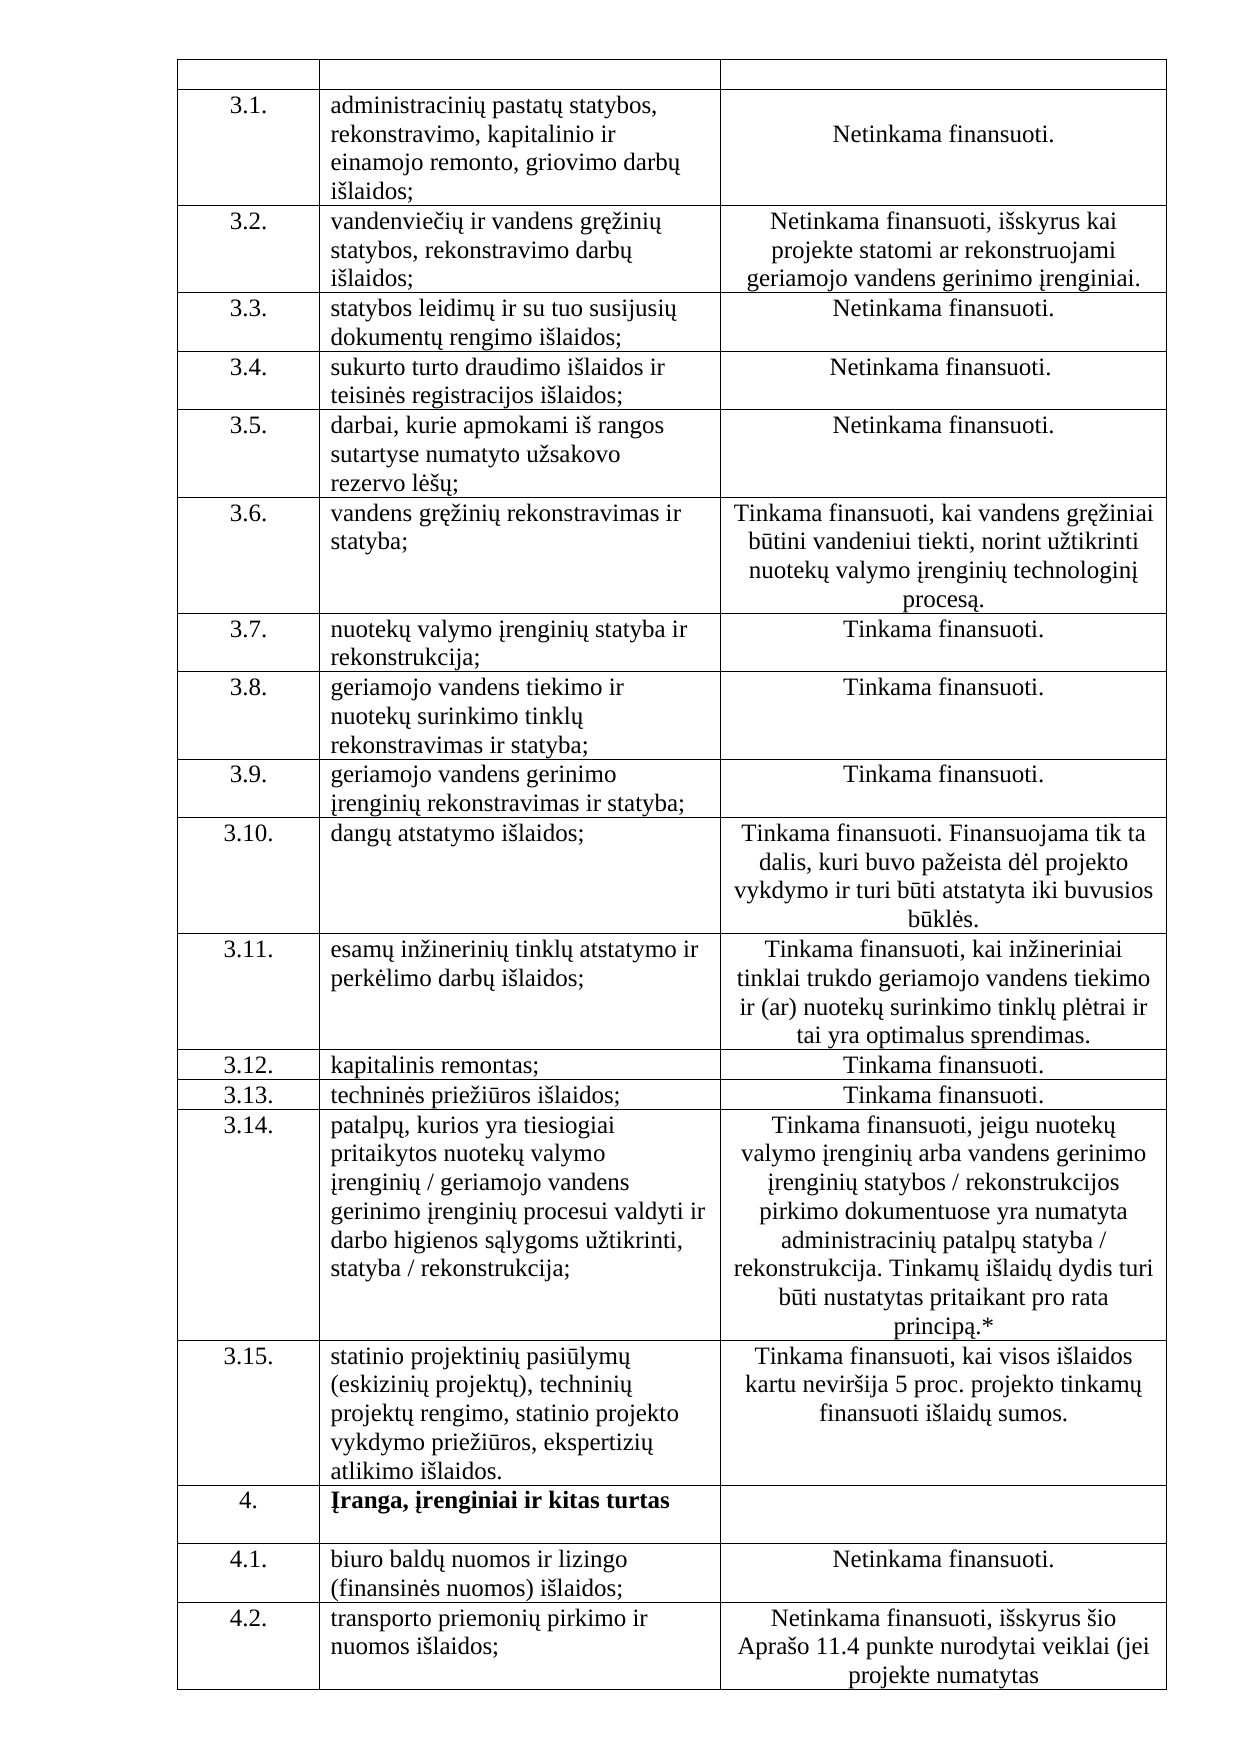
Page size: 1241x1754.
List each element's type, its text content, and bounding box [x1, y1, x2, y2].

table_cell biuro baldų nuomos ir lizingo (finansinės nuomos) išlaidos; [320, 1544, 720, 1602]
table_cell Netinkama finansuoti. [721, 352, 1166, 409]
table_cell 3.8. [178, 672, 319, 758]
table_cell 4. [178, 1486, 319, 1543]
table_cell 3.5. [178, 410, 319, 497]
table_cell 3.4. [178, 352, 319, 409]
table_cell Tinkama finansuoti. [721, 672, 1166, 758]
table_cell Tinkama finansuoti. [721, 1080, 1166, 1109]
table_cell Tinkama finansuoti. Finansuojama tik ta dalis, kuri buvo pažeista dėl projekto vykdymo ir turi būti atstatyta iki buvusios būklės. [721, 818, 1166, 933]
table_cell 3.10. [178, 818, 319, 933]
table_cell 3.3. [178, 293, 319, 351]
table_cell Netinkama finansuoti. [721, 90, 1166, 205]
table_cell Įranga, įrenginiai ir kitas turtas [320, 1486, 720, 1543]
table_cell dangų atstatymo išlaidos; [320, 818, 720, 933]
table_cell Tinkama finansuoti, kai vandens gręžiniai būtini vandeniui tiekti, norint užtikrinti nuotekų valymo įrenginių technologinį procesą. [721, 498, 1166, 613]
table_cell [178, 60, 319, 89]
table_cell administracinių pastatų statybos, rekonstravimo, kapitalinio ir einamojo remonto, griovimo darbų išlaidos; [320, 90, 720, 205]
table_cell geriamojo vandens gerinimo įrenginių rekonstravimas ir statyba; [320, 760, 720, 817]
table_cell Netinkama finansuoti, išskyrus šio Aprašo 11.4 punkte nurodytai veiklai (jei projekte numatytas [721, 1603, 1166, 1689]
table_cell Tinkama finansuoti. [721, 760, 1166, 817]
table_cell 3.15. [178, 1341, 319, 1484]
table_cell geriamojo vandens tiekimo ir nuotekų surinkimo tinklų rekonstravimas ir statyba; [320, 672, 720, 758]
table_cell Tinkama finansuoti. [721, 1050, 1166, 1079]
table_cell 3.7. [178, 614, 319, 671]
table_cell statinio projektinių pasiūlymų (eskizinių projektų), techninių projektų rengimo, statinio projekto vykdymo priežiūros, ekspertizių atlikimo išlaidos. [320, 1341, 720, 1484]
table_cell statybos leidimų ir su tuo susijusių dokumentų rengimo išlaidos; [320, 293, 720, 351]
table_cell techninės priežiūros išlaidos; [320, 1080, 720, 1109]
table_cell [320, 60, 720, 89]
table_cell [721, 60, 1166, 89]
table_cell kapitalinis remontas; [320, 1050, 720, 1079]
table_cell Netinkama finansuoti, išskyrus kai projekte statomi ar rekonstruojami geriamojo vandens gerinimo įrenginiai. [721, 206, 1166, 292]
table_cell esamų inžinerinių tinklų atstatymo ir perkėlimo darbų išlaidos; [320, 934, 720, 1049]
table_cell 3.14. [178, 1110, 319, 1340]
table_cell 3.6. [178, 498, 319, 613]
table_cell transporto priemonių pirkimo ir nuomos išlaidos; [320, 1603, 720, 1689]
table_cell [721, 1486, 1166, 1543]
table_cell patalpų, kurios yra tiesiogiai pritaikytos nuotekų valymo įrenginių / geriamojo vandens gerinimo įrenginių procesui valdyti ir darbo higienos sąlygoms užtikrinti, statyba / rekonstrukcija; [320, 1110, 720, 1340]
table_cell Tinkama finansuoti, jeigu nuotekų valymo įrenginių arba vandens gerinimo įrenginių statybos / rekonstrukcijos pirkimo dokumentuose yra numatyta administracinių patalpų statyba / rekonstrukcija. Tinkamų išlaidų dydis turi būti nustatytas pritaikant pro rata principą.* [721, 1110, 1166, 1340]
table_cell Tinkama finansuoti. [721, 614, 1166, 671]
table_cell nuotekų valymo įrenginių statyba ir rekonstrukcija; [320, 614, 720, 671]
table_cell Tinkama finansuoti, kai visos išlaidos kartu neviršija 5 proc. projekto tinkamų finansuoti išlaidų sumos. [721, 1341, 1166, 1484]
table_cell Netinkama finansuoti. [721, 410, 1166, 497]
table_cell darbai, kurie apmokami iš rangos sutartyse numatyto užsakovo rezervo lėšų; [320, 410, 720, 497]
table_cell Tinkama finansuoti, kai inžineriniai tinklai trukdo geriamojo vandens tiekimo ir (ar) nuotekų surinkimo tinklų plėtrai ir tai yra optimalus sprendimas. [721, 934, 1166, 1049]
table_cell Netinkama finansuoti. [721, 1544, 1166, 1602]
table_cell vandenviečių ir vandens gręžinių statybos, rekonstravimo darbų išlaidos; [320, 206, 720, 292]
table_cell 3.11. [178, 934, 319, 1049]
table_cell 3.9. [178, 760, 319, 817]
table_cell Netinkama finansuoti. [721, 293, 1166, 351]
table_cell vandens gręžinių rekonstravimas ir statyba; [320, 498, 720, 613]
table_cell 4.2. [178, 1603, 319, 1689]
table_cell 3.1. [178, 90, 319, 205]
table_cell 4.1. [178, 1544, 319, 1602]
table_cell 3.12. [178, 1050, 319, 1079]
table_cell 3.13. [178, 1080, 319, 1109]
table_cell sukurto turto draudimo išlaidos ir teisinės registracijos išlaidos; [320, 352, 720, 409]
table_cell 3.2. [178, 206, 319, 292]
